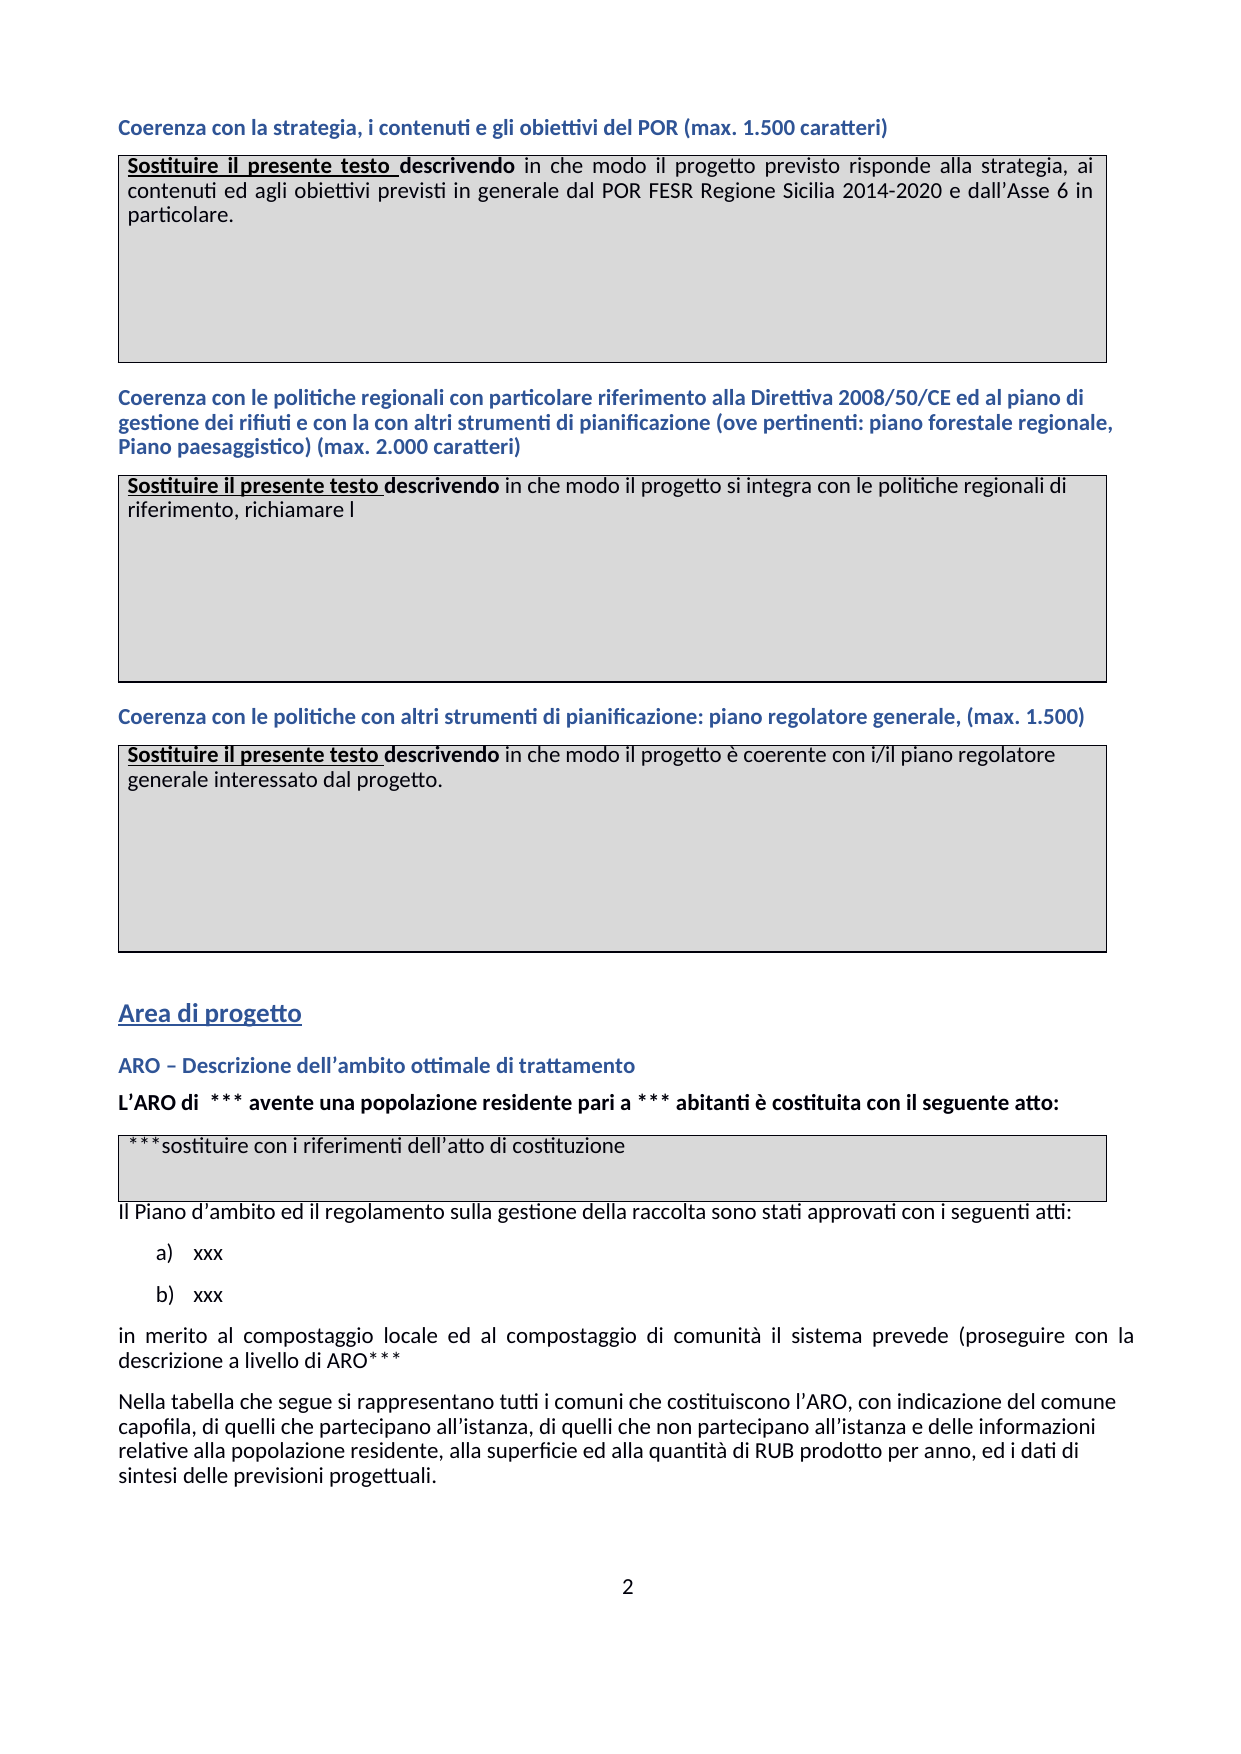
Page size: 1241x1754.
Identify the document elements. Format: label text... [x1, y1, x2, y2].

text Coerenza con le politiche regionali con particolare riferimento alla Direttiva 2008/50/CE ed al piano di gestione dei rifiuti e con la con altri strumenti di pianificazione (ove pertinenti: piano forestale regionale, Piano paesaggistico) (max. 2.000 caratteri) [118, 388, 1137, 461]
text L’ARO di *** avente una popolazione residente pari a *** abitanti è costituita con il seguente atto: [118, 1093, 1137, 1116]
table_header ***sostituire con i riferimenti dell’atto di costituzione [119, 1136, 1106, 1201]
text in merito al compostaggio locale ed al compostaggio di comunità il sistema prevede (proseguire con la descrizione a livello di ARO*** [118, 1326, 1137, 1374]
table_header Sostituire il presente testo descrivendo in che modo il progetto è coerente con i/il piano regolatore generale interessato dal progetto. [119, 746, 1106, 951]
list xxx [156, 1285, 1137, 1308]
table_header Sostituire il presente testo descrivendo in che modo il progetto previsto risponde alla strategia, ai contenuti ed agli obiettivi previsti in generale dal POR FESR Regione Sicilia 2014-2020 e dall’Asse 6 in particolare. [119, 156, 1106, 362]
text Nella tabella che segue si rappresentano tutti i comuni che costituiscono l’ARO, con indicazione del comune capofila, di quelli che partecipano all’istanza, di quelli che non partecipano all’istanza e delle informazioni relative alla popolazione residente, alla superficie ed alla quantità di RUB prodotto per anno, ed i dati di sintesi delle previsioni progettuali. [118, 1392, 1137, 1489]
table_header Sostituire il presente testo descrivendo in che modo il progetto si integra con le politiche regionali di riferimento, richiamare l [119, 476, 1106, 681]
text Area di progetto [118, 1002, 1137, 1029]
text ARO – Descrizione dell’ambito ottimale di trattamento [118, 1056, 1137, 1079]
list xxx [156, 1244, 1137, 1267]
text Coerenza con le politiche con altri strumenti di pianificazione: piano regolatore generale, (max. 1.500) [118, 707, 1137, 730]
text Coerenza con la strategia, i contenuti e gli obiettivi del POR (max. 1.500 caratteri) [118, 118, 1137, 141]
text Il Piano d’ambito ed il regolamento sulla gestione della raccolta sono stati approvati con i seguenti atti: [118, 1202, 1137, 1225]
